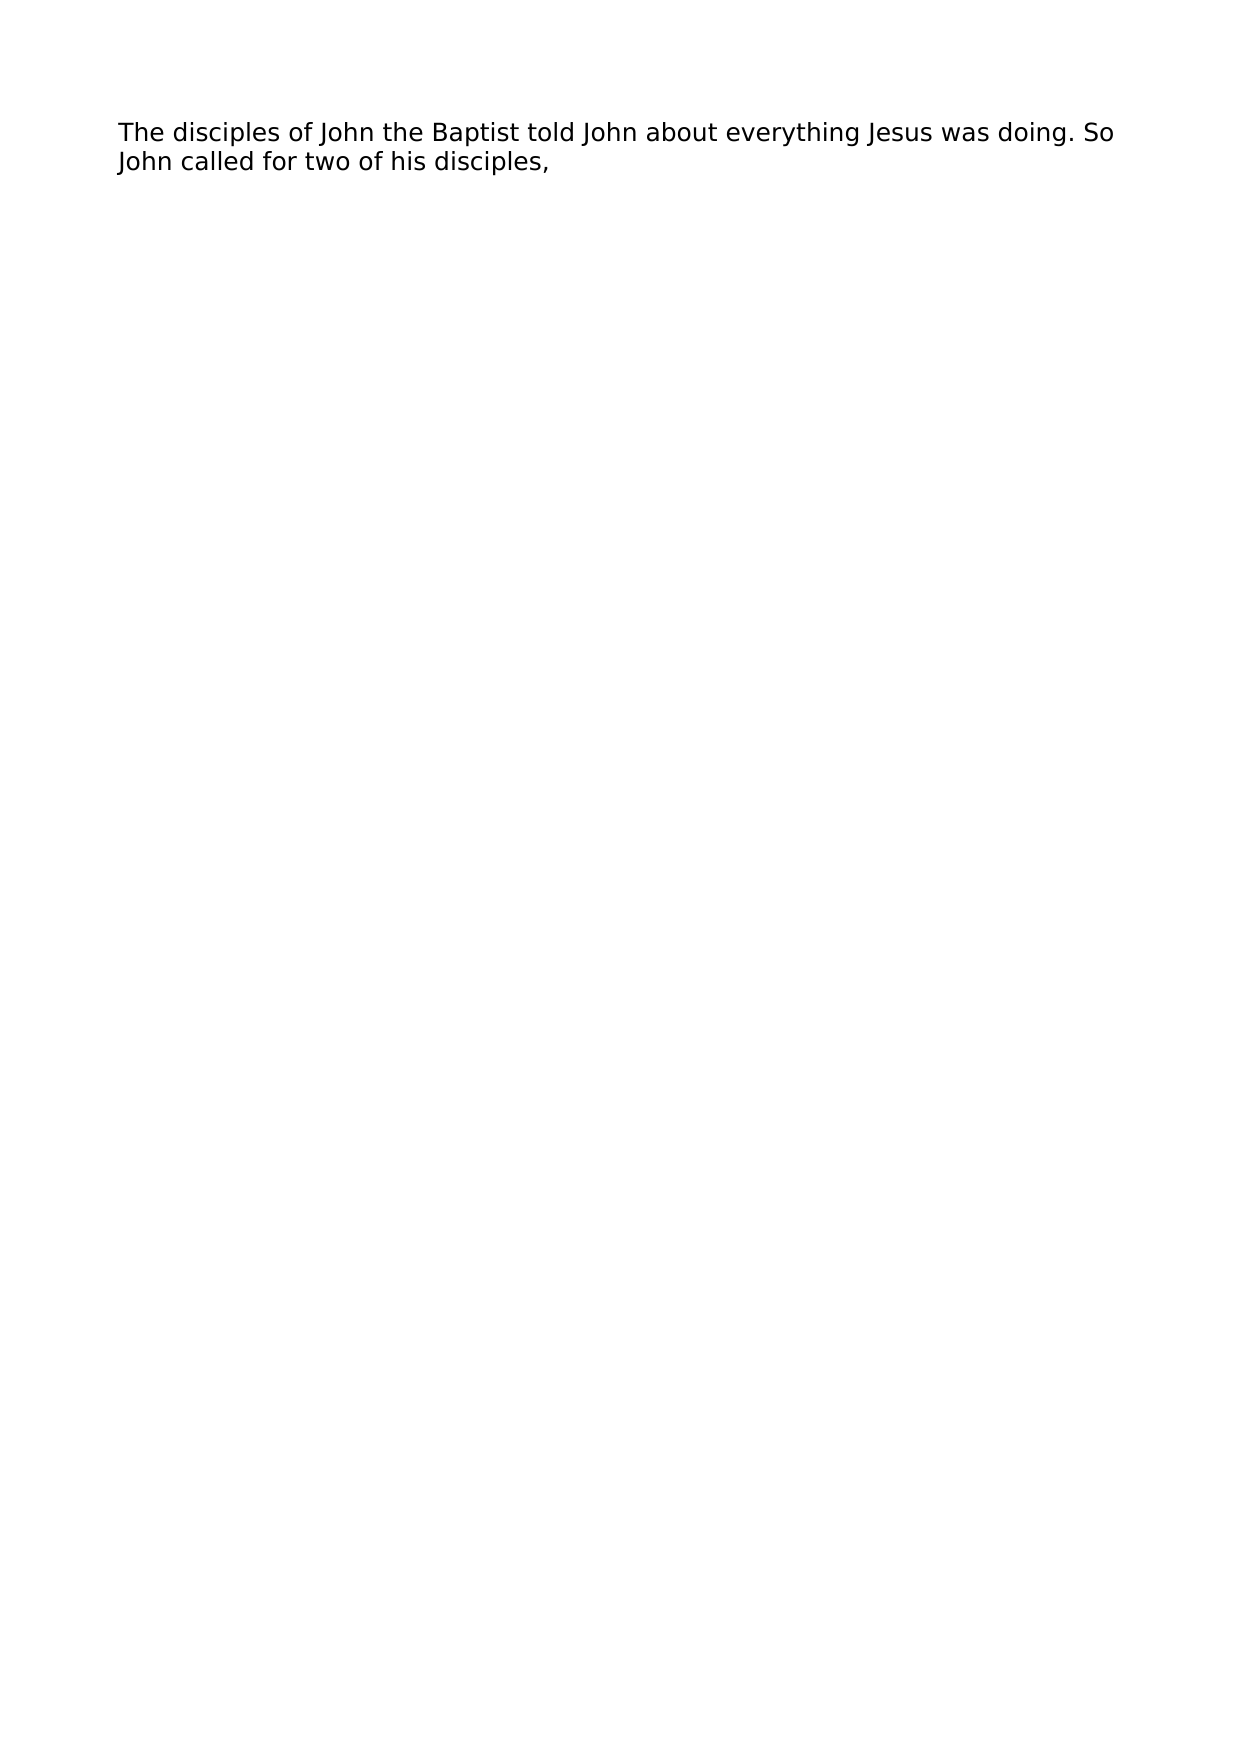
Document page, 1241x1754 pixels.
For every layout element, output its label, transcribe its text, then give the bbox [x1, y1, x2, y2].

text The disciples of John the Baptist told John about everything Jesus was doing. So John called for two of his disciples, [118, 118, 1122, 176]
